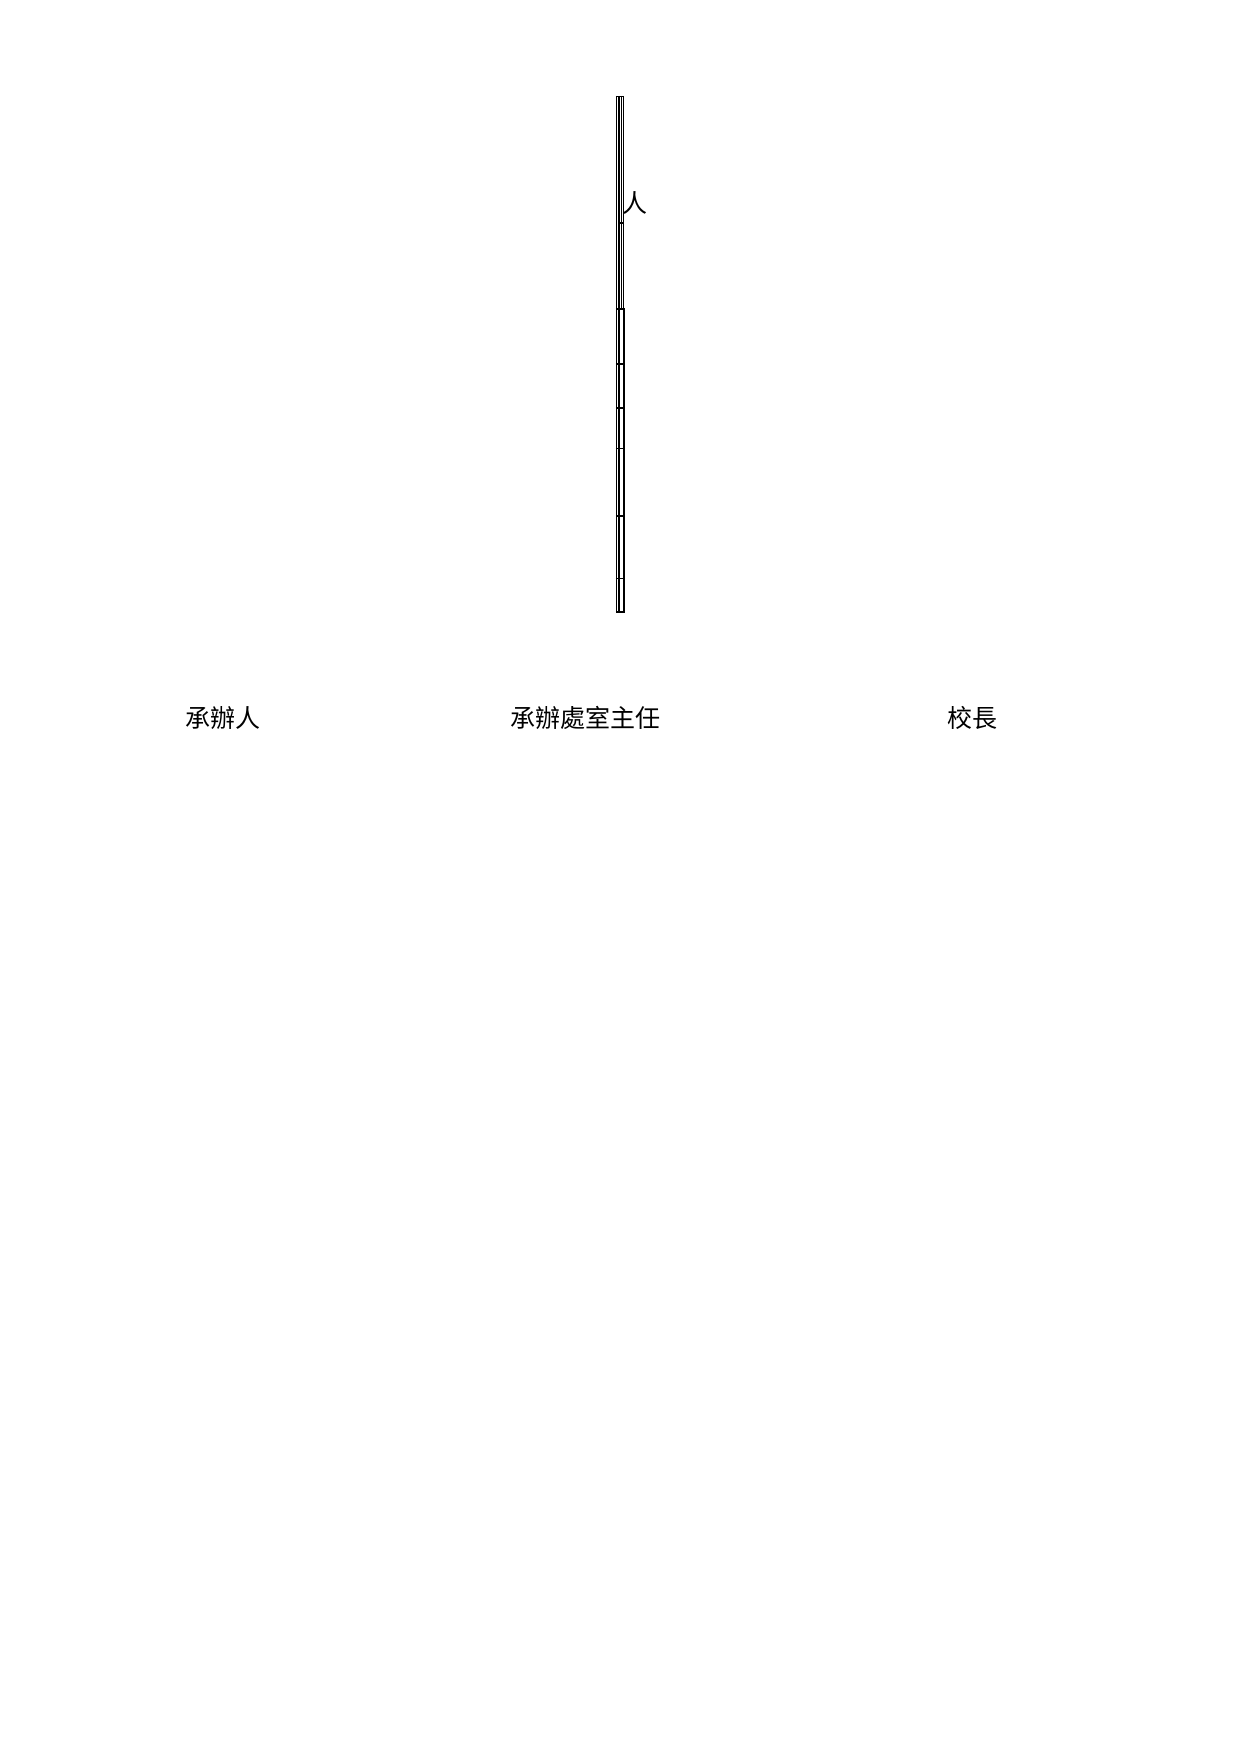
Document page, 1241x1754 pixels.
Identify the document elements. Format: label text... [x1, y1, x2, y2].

text 承辦人 承辦處室主任 校長 [17, 675, 1165, 737]
